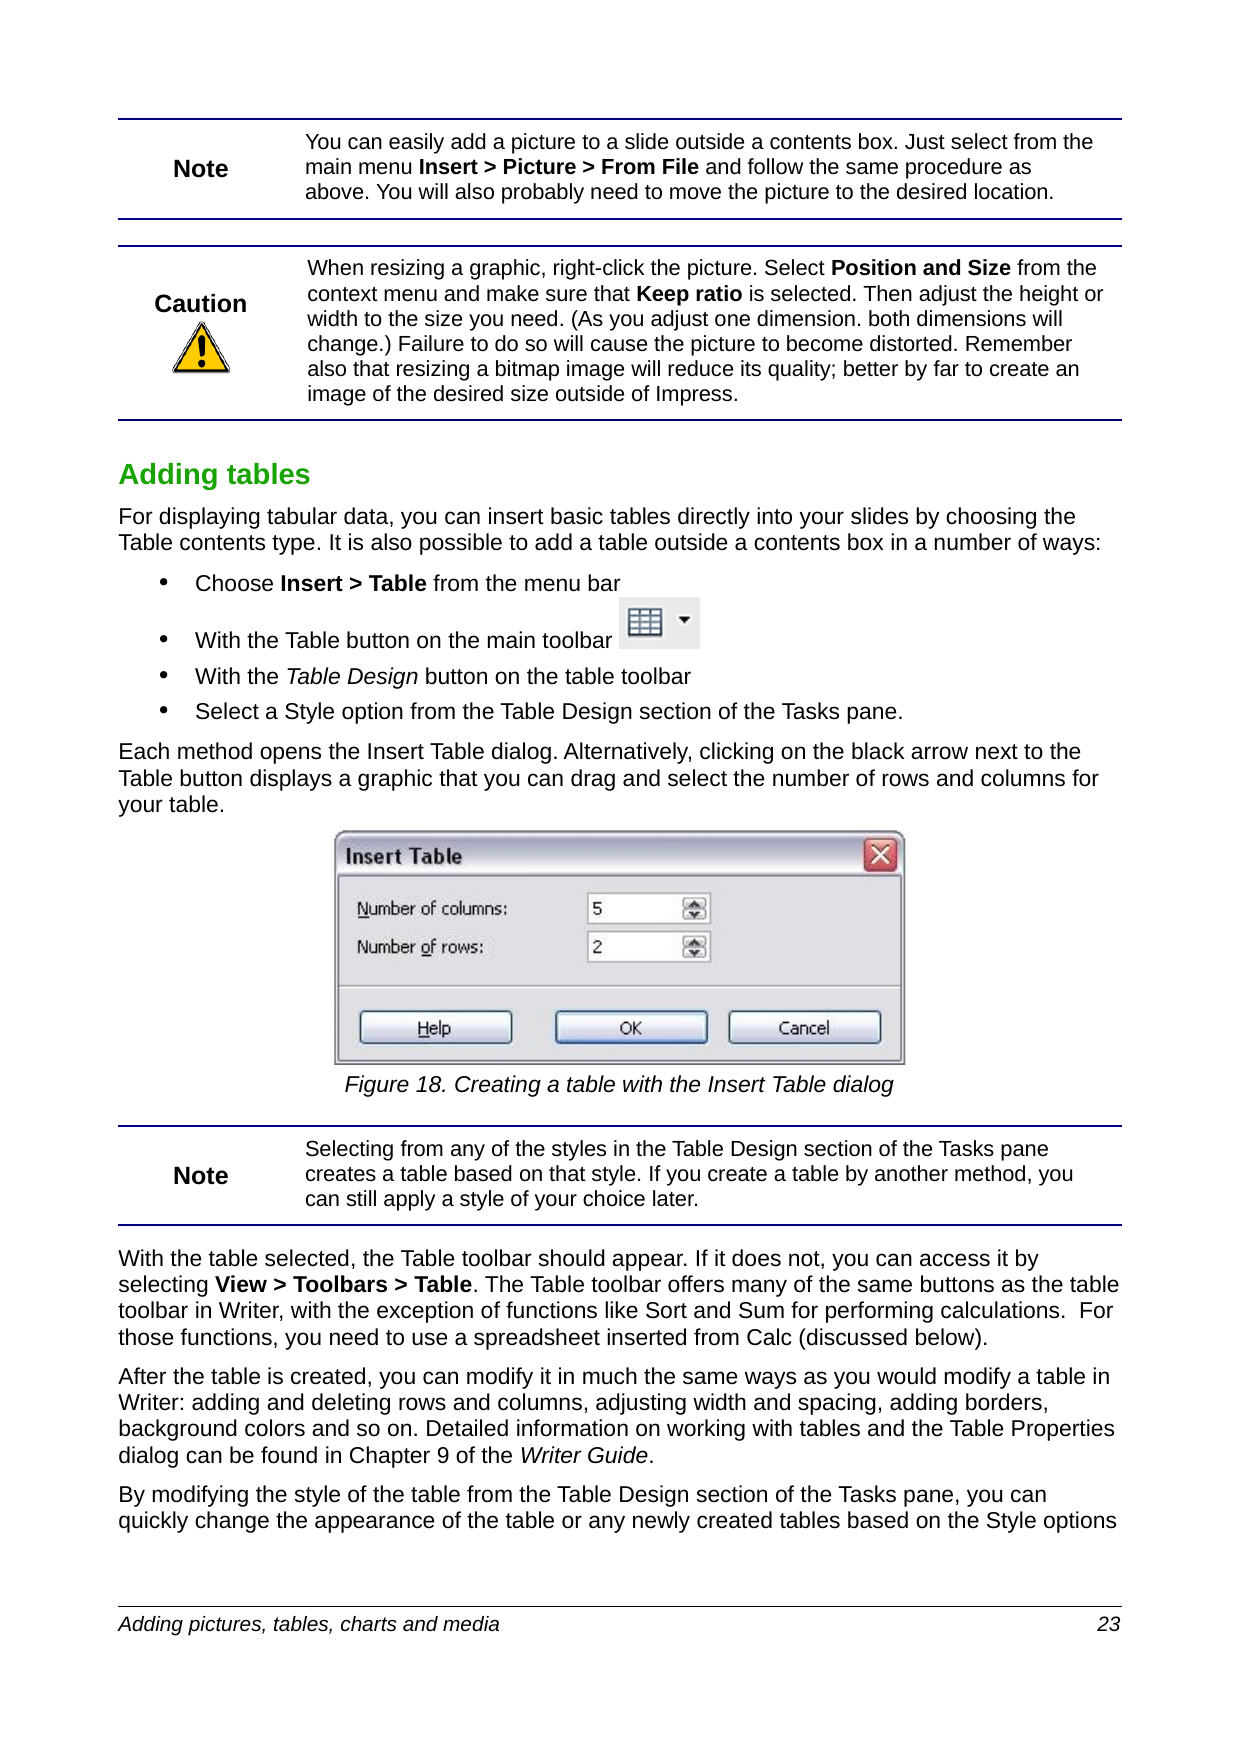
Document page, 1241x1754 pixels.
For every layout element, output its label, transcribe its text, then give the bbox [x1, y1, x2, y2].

picture [168, 317, 233, 377]
list With the Table button on the main toolbar [156, 597, 1122, 655]
text By modifying the style of the table from the Table Design section of the Tasks pane, you can quickly change the appearance of the table or any newly created tables based on the Style options [118, 1481, 1122, 1533]
table_header Note [118, 120, 283, 217]
table_header When resizing a graphic, right-click the picture. Select Position and Size from the context menu and make sure that Keep ratio is selected. Then adjust the height or width to the size you need. (As you adjust one dimension. both dimensions will change.) Failure to do so will cause the picture to become distorted. Remember also that resizing a bitmap image will reduce its quality; better by far to create an image of the desired size outside of Impress. [283, 247, 1122, 419]
text After the table is created, you can modify it in much the same ways as you would modify a table in Writer: adding and deleting rows and columns, adjusting width and spacing, adding borders, background colors and so on. Detailed information on working with tables and the Table Properties dialog can be found in Chapter 9 of the Writer Guide. [118, 1363, 1122, 1468]
table_header Caution [118, 247, 283, 419]
list Select a Style option from the Table Design section of the Tasks pane. [156, 697, 1122, 726]
table_header Selecting from any of the styles in the Table Design section of the Tasks pane creates a table based on that style. If you create a table by another method, you can still apply a style of your choice later. [283, 1127, 1122, 1224]
list Choose Insert > Table from the menu bar [156, 568, 1122, 597]
text Figure 18. Creating a table with the Insert Table dialog [279, 1071, 961, 1097]
list With the Table Design button on the table toolbar [156, 661, 1122, 690]
text Each method opens the Insert Table dialog. Alternatively, clicking on the black arrow next to the Table button displays a graphic that you can drag and select the number of rows and columns for your table. [118, 738, 1122, 817]
table_header You can easily add a picture to a slide outside a contents box. Just select from the main menu Insert > Picture > From File and follow the same procedure as above. You will also probably need to move the picture to the desired location. [283, 120, 1122, 217]
picture [618, 597, 700, 649]
text For displaying tabular data, you can insert basic tables directly into your slides by choosing the Table contents type. It is also possible to add a table outside a contents box in a number of ways: [118, 503, 1122, 555]
subtitle Adding tables [118, 457, 1122, 490]
text With the table selected, the Table toolbar should appear. If it does not, you can access it by selecting View > Toolbars > Table. The Table toolbar offers many of the same buttons as the table toolbar in Writer, with the exception of functions like Sort and Sum for performing calculations. For those functions, you need to use a spreadsheet inserted from Calc (discussed below). [118, 1245, 1122, 1350]
table_header Note [118, 1127, 283, 1224]
picture [333, 829, 907, 1065]
